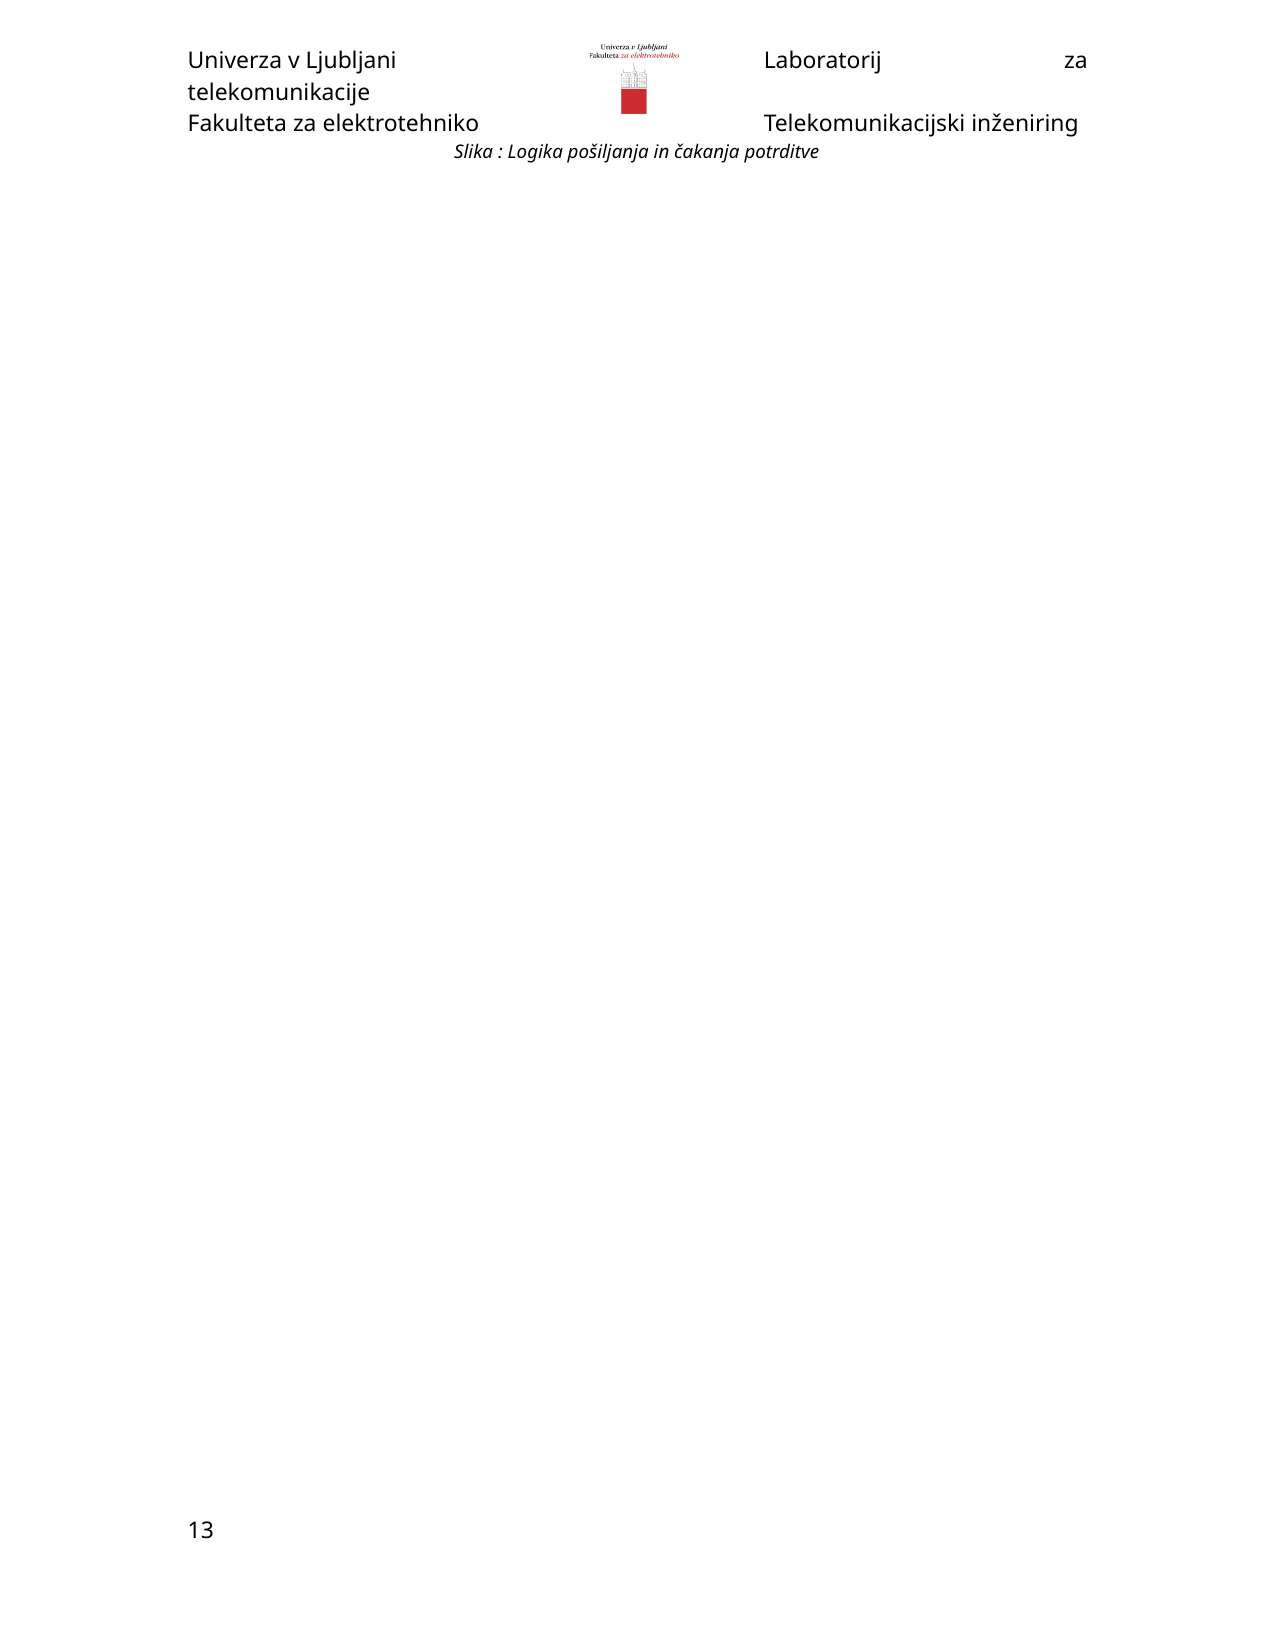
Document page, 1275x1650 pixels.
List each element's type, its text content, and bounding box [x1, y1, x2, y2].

text Slika : Logika pošiljanja in čakanja potrditve [187, 138, 1087, 164]
picture [589, 44, 679, 114]
